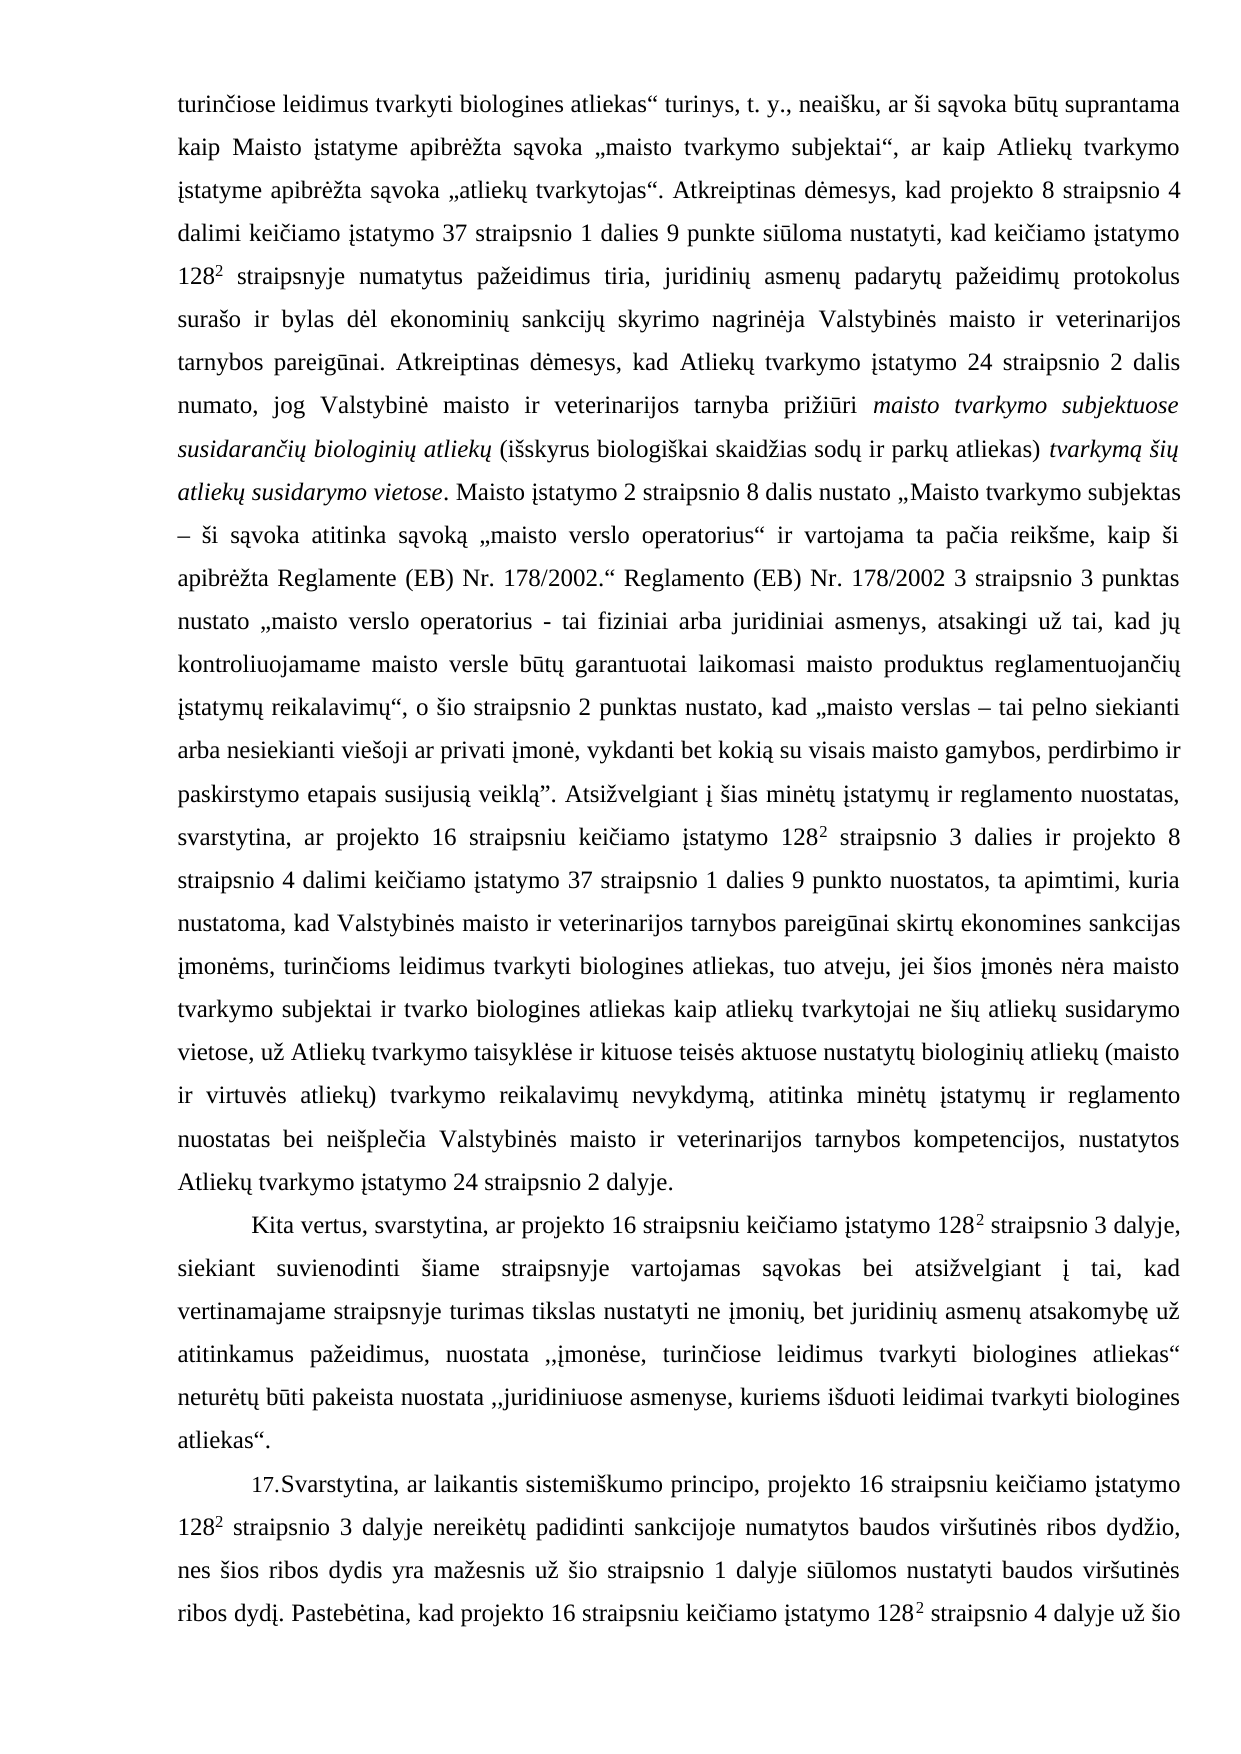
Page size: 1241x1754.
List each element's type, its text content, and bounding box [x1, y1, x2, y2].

list turinčiose leidimus tvarkyti biologines atliekas“ turinys, t. y., neaišku, ar ši sąvoka būtų suprantama kaip Maisto įstatyme apibrėžta sąvoka „maisto tvarkymo subjektai“, ar kaip Atliekų tvarkymo įstatyme apibrėžta sąvoka „atliekų tvarkytojas“. Atkreiptinas dėmesys, kad projekto 8 straipsnio 4 dalimi keičiamo įstatymo 37 straipsnio 1 dalies 9 punkte siūloma nustatyti, kad keičiamo įstatymo 1282 straipsnyje numatytus pažeidimus tiria, juridinių asmenų padarytų pažeidimų protokolus surašo ir bylas dėl ekonominių sankcijų skyrimo nagrinėja Valstybinės maisto ir veterinarijos tarnybos pareigūnai. Atkreiptinas dėmesys, kad Atliekų tvarkymo įstatymo 24 straipsnio 2 dalis numato, jog Valstybinė maisto ir veterinarijos tarnyba prižiūri maisto tvarkymo subjektuose susidarančių biologinių atliekų (išskyrus biologiškai skaidžias sodų ir parkų atliekas) tvarkymą šių atliekų susidarymo vietose. Maisto įstatymo 2 straipsnio 8 dalis nustato „Maisto tvarkymo subjektas – ši sąvoka atitinka sąvoką „maisto verslo operatorius“ ir vartojama ta pačia reikšme, kaip ši apibrėžta Reglamente (EB) Nr. 178/2002.“ Reglamento (EB) Nr. 178/2002 3 straipsnio 3 punktas nustato „maisto verslo operatorius - tai fiziniai arba juridiniai asmenys, atsakingi už tai, kad jų kontroliuojamame maisto versle būtų garantuotai laikomasi maisto produktus reglamentuojančių įstatymų reikalavimų“, o šio straipsnio 2 punktas nustato, kad „maisto verslas – tai pelno siekianti arba nesiekianti viešoji ar privati įmonė, vykdanti bet kokią su visais maisto gamybos, perdirbimo ir paskirstymo etapais susijusią veiklą”. Atsižvelgiant į šias minėtų įstatymų ir reglamento nuostatas, svarstytina, ar projekto 16 straipsniu keičiamo įstatymo 1282 straipsnio 3 dalies ir projekto 8 straipsnio 4 dalimi keičiamo įstatymo 37 straipsnio 1 dalies 9 punkto nuostatos, ta apimtimi, kuria nustatoma, kad Valstybinės maisto ir veterinarijos tarnybos pareigūnai skirtų ekonomines sankcijas įmonėms, turinčioms leidimus tvarkyti biologines atliekas, tuo atveju, jei šios įmonės nėra maisto tvarkymo subjektai ir tvarko biologines atliekas kaip atliekų tvarkytojai ne šių atliekų susidarymo vietose, už Atliekų tvarkymo taisyklėse ir kituose teisės aktuose nustatytų biologinių atliekų (maisto ir virtuvės atliekų) tvarkymo reikalavimų nevykdymą, atitinka minėtų įstatymų ir reglamento nuostatas bei neišplečia Valstybinės maisto ir veterinarijos tarnybos kompetencijos, nustatytos Atliekų tvarkymo įstatymo 24 straipsnio 2 dalyje. [177, 89, 1181, 1196]
text Kita vertus, svarstytina, ar projekto 16 straipsniu keičiamo įstatymo 1282 straipsnio 3 dalyje, siekiant suvienodinti šiame straipsnyje vartojamas sąvokas bei atsižvelgiant į tai, kad vertinamajame straipsnyje turimas tikslas nustatyti ne įmonių, bet juridinių asmenų atsakomybę už atitinkamus pažeidimus, nuostata ,,įmonėse, turinčiose leidimus tvarkyti biologines atliekas“ neturėtų būti pakeista nuostata ,,juridiniuose asmenyse, kuriems išduoti leidimai tvarkyti biologines atliekas“. [177, 1210, 1181, 1454]
list Svarstytina, ar laikantis sistemiškumo principo, projekto 16 straipsniu keičiamo įstatymo 1282 straipsnio 3 dalyje nereikėtų padidinti sankcijoje numatytos baudos viršutinės ribos dydžio, nes šios ribos dydis yra mažesnis už šio straipsnio 1 dalyje siūlomos nustatyti baudos viršutinės ribos dydį. Pastebėtina, kad projekto 16 straipsniu keičiamo įstatymo 1282 straipsnio 4 dalyje už šio [177, 1469, 1181, 1627]
